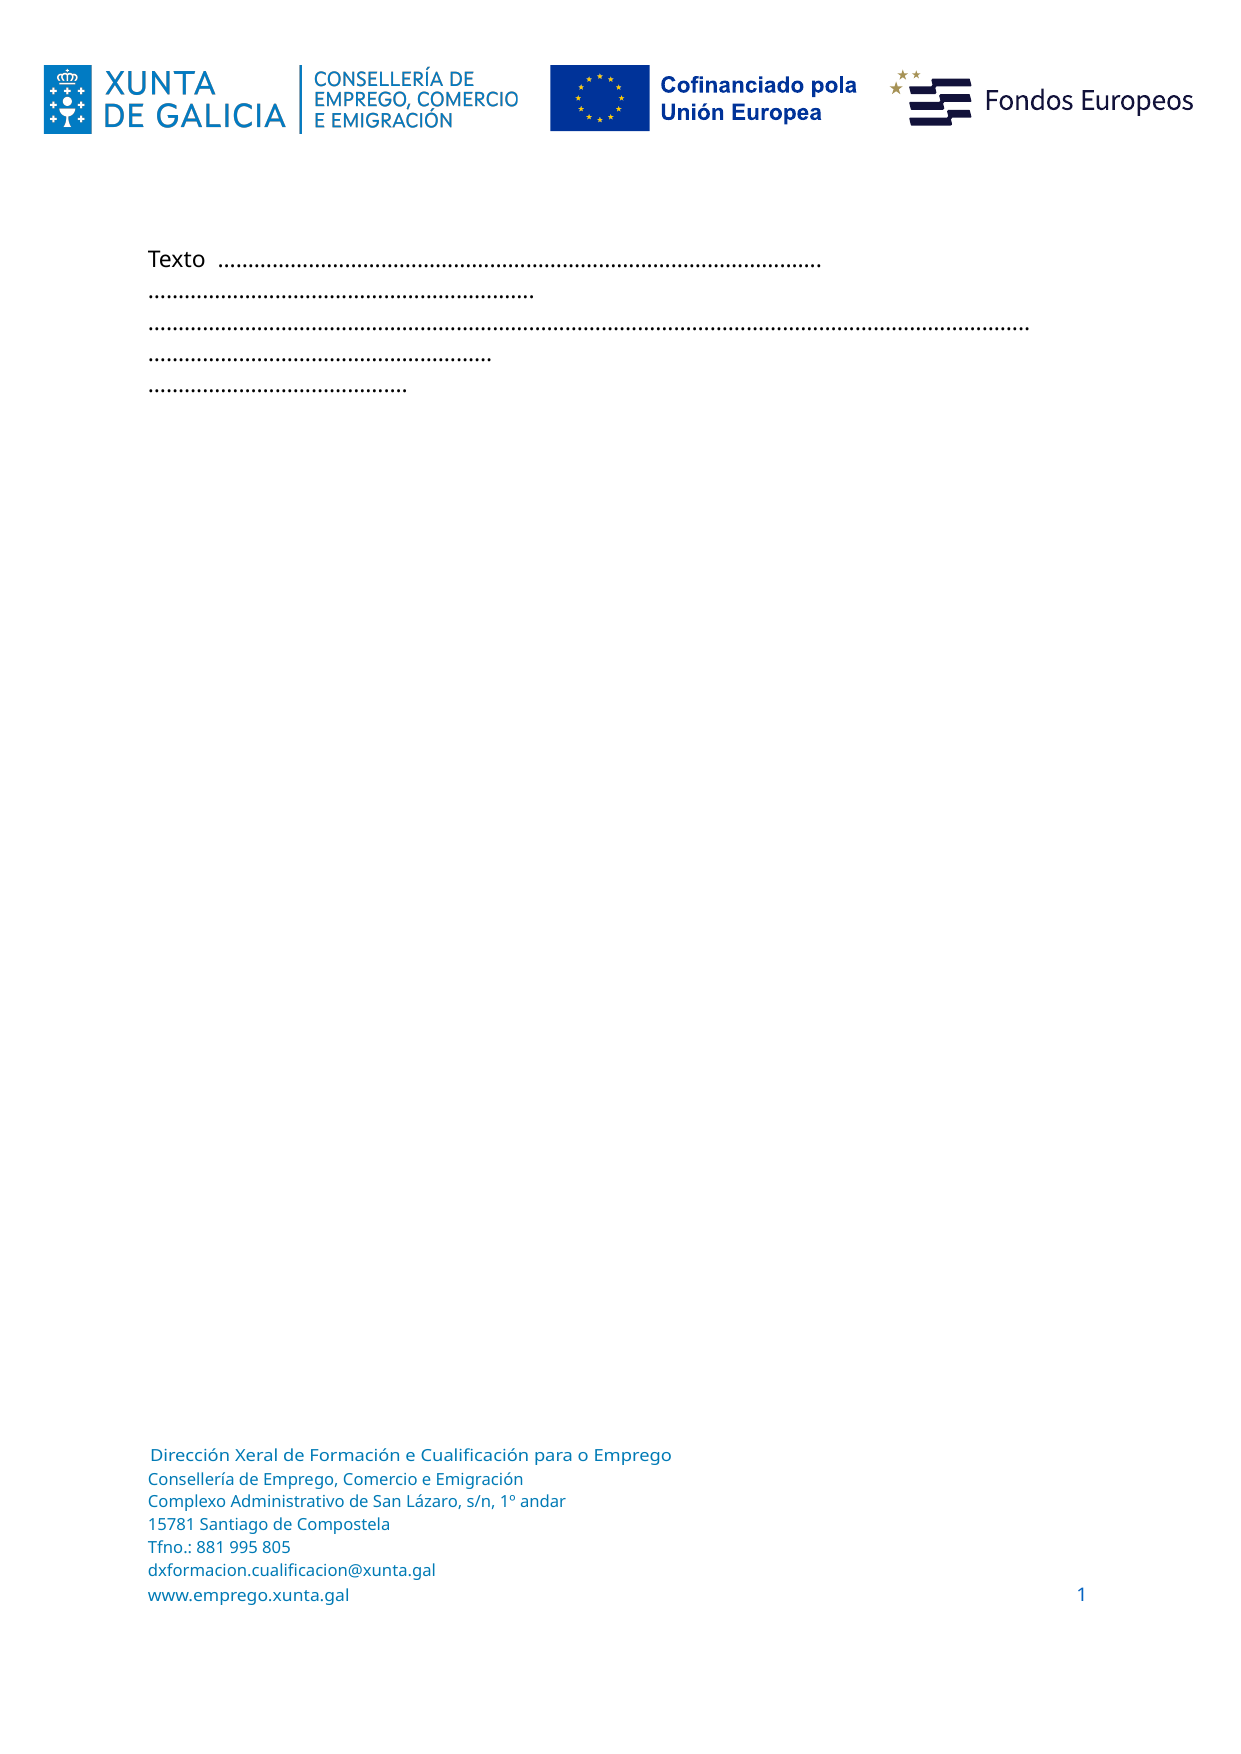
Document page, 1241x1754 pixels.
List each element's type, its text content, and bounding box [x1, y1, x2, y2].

picture [43, 65, 518, 134]
text ………………………………………………………………………………………………………………………………..………………………………………………… [148, 306, 1093, 368]
text ……………………………………. [148, 368, 1093, 399]
picture [162, 1544, 167, 1553]
text Texto ……………………………………………………………………………………….………………………………………………………. [148, 243, 1093, 306]
